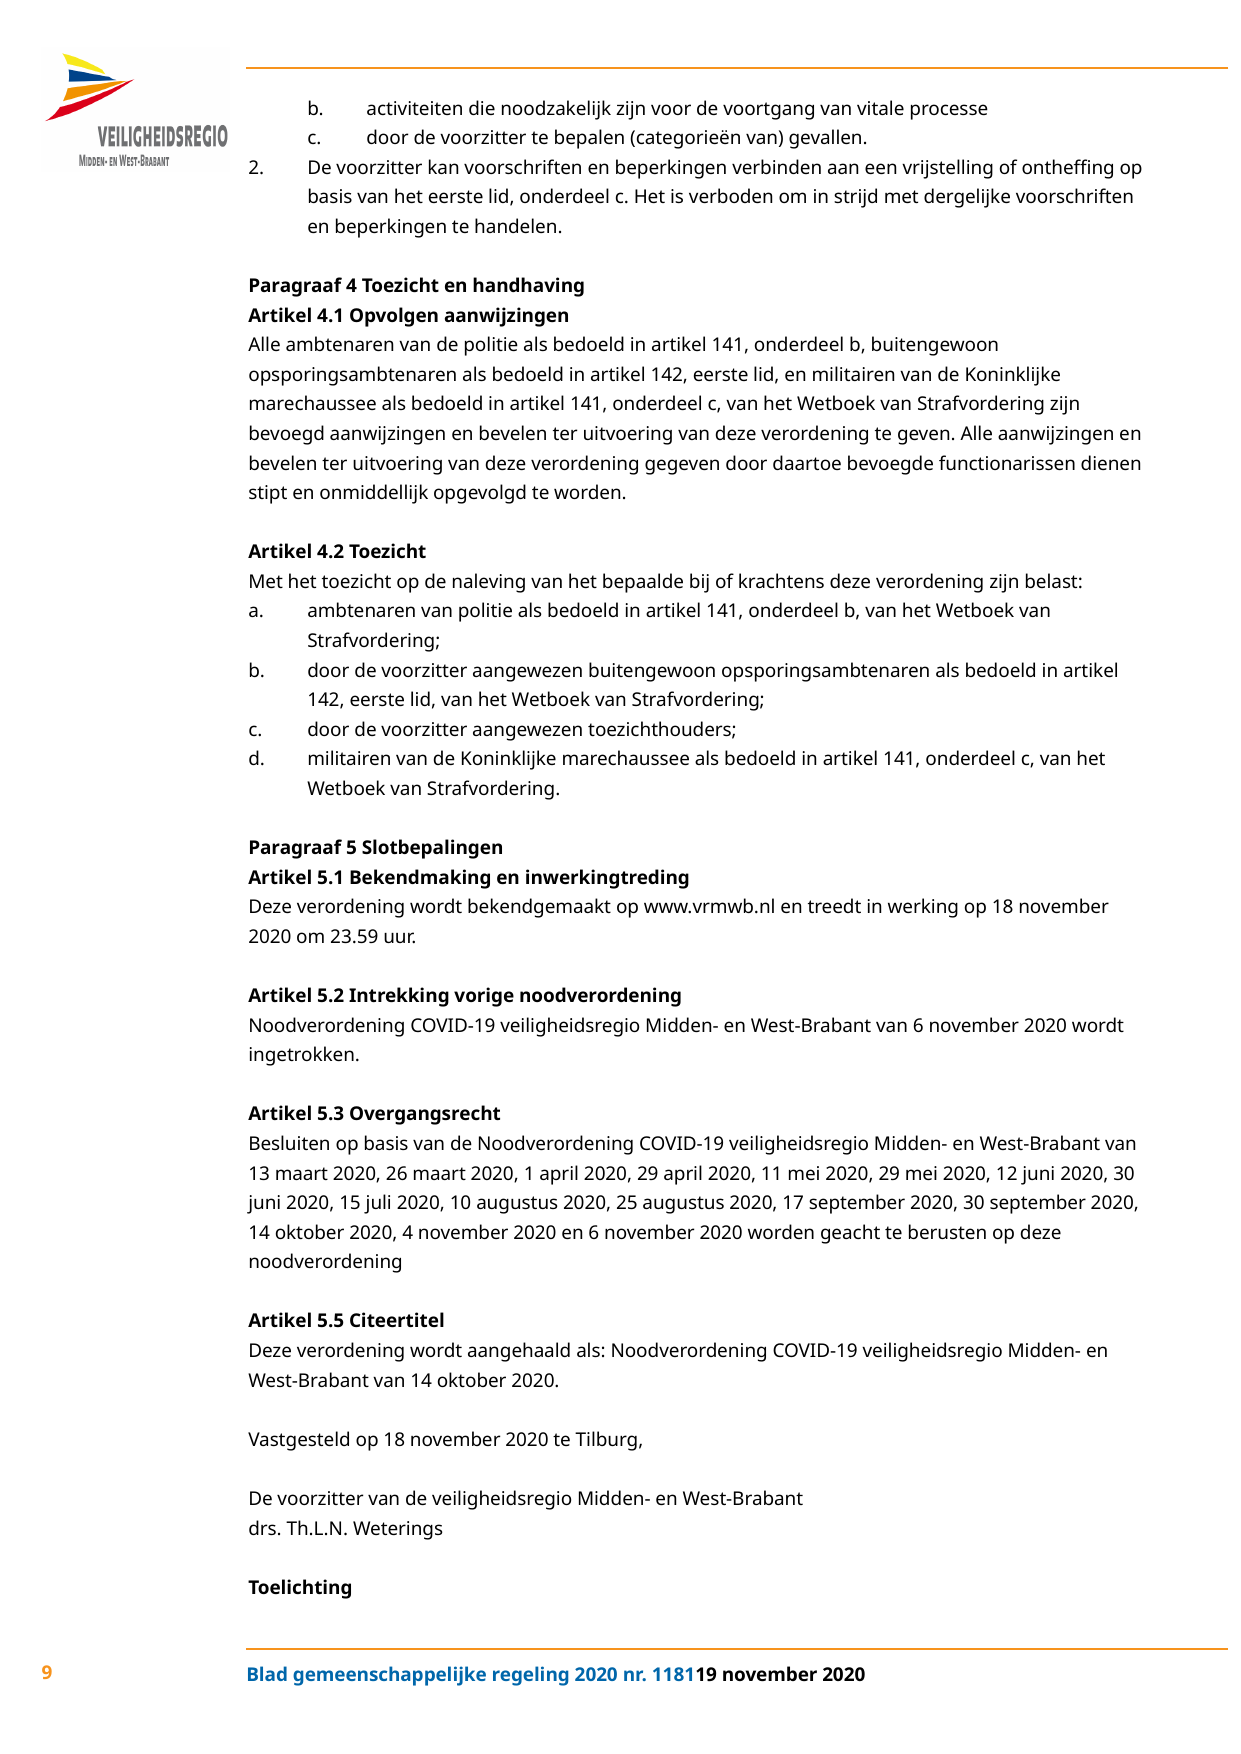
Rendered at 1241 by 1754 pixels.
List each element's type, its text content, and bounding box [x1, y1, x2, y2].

text Artikel 5.2 Intrekking vorige noodverordening [248, 982, 1152, 1008]
text Paragraaf 4 Toezicht en handhaving [248, 272, 1152, 298]
text De voorzitter van de veiligheidsregio Midden- en West-Brabant [248, 1485, 1152, 1511]
text Alle ambtenaren van de politie als bedoeld in artikel 141, onderdeel b, buitengewoon opsporingsambtenaren als bedoeld in artikel 142, eerste lid, en militairen van de Koninklijke marechaussee als bedoeld in artikel 141, onderdeel c, van het Wetboek van Strafvordering zijn bevoegd aanwijzingen en bevelen ter uitvoering van deze verordening te geven. Alle aanwijzingen en bevelen ter uitvoering van deze verordening gegeven door daartoe bevoegde functionarissen dienen stipt en onmiddellijk opgevolgd te worden. [248, 331, 1152, 505]
text Artikel 4.1 Opvolgen aanwijzingen [248, 302, 1152, 328]
list door de voorzitter aangewezen toezichthouders; [248, 716, 1152, 742]
list activiteiten die noodzakelijk zijn voor de voortgang van vitale processe [307, 95, 1152, 121]
text Paragraaf 5 Slotbepalingen [248, 834, 1152, 860]
text Artikel 4.2 Toezicht [248, 538, 1152, 564]
text Artikel 5.1 Bekendmaking en inwerkingtreding [248, 864, 1152, 890]
text Artikel 5.3 Overgangsrecht [248, 1101, 1152, 1126]
text drs. Th.L.N. Weterings [248, 1515, 1152, 1541]
text Deze verordening wordt bekendgemaakt op www.vrmwb.nl en treedt in werking op 18 november 2020 om 23.59 uur. [248, 893, 1152, 949]
text Toelichting [248, 1574, 1152, 1600]
text Artikel 5.5 Citeertitel [248, 1308, 1152, 1333]
list ambtenaren van politie als bedoeld in artikel 141, onderdeel b, van het Wetboek van Strafvordering; [248, 598, 1152, 653]
picture [41, 47, 231, 172]
text Deze verordening wordt aangehaald als: Noodverordening COVID-19 veiligheidsregio Midden- en West-Brabant van 14 oktober 2020. [248, 1337, 1152, 1393]
text Noodverordening COVID-19 veiligheidsregio Midden- en West-Brabant van 6 november 2020 wordt ingetrokken. [248, 1012, 1152, 1067]
text Met het toezicht op de naleving van het bepaalde bij of krachtens deze verordening zijn belast: [248, 568, 1152, 594]
text Vastgesteld op 18 november 2020 te Tilburg, [248, 1426, 1152, 1452]
list door de voorzitter te bepalen (categorieën van) gevallen. [307, 124, 1152, 150]
list door de voorzitter aangewezen buitengewoon opsporingsambtenaren als bedoeld in artikel 142, eerste lid, van het Wetboek van Strafvordering; [248, 657, 1152, 712]
list militairen van de Koninklijke marechaussee als bedoeld in artikel 141, onderdeel c, van het Wetboek van Strafvordering. [248, 746, 1152, 801]
list De voorzitter kan voorschriften en beperkingen verbinden aan een vrijstelling of ontheffing op basis van het eerste lid, onderdeel c. Het is verboden om in strijd met dergelijke voorschriften en beperkingen te handelen. [248, 154, 1152, 239]
text Besluiten op basis van de Noodverordening COVID-19 veiligheidsregio Midden- en West-Brabant van 13 maart 2020, 26 maart 2020, 1 april 2020, 29 april 2020, 11 mei 2020, 29 mei 2020, 12 juni 2020, 30 juni 2020, 15 juli 2020, 10 augustus 2020, 25 augustus 2020, 17 september 2020, 30 september 2020, 14 oktober 2020, 4 november 2020 en 6 november 2020 worden geacht te berusten op deze noodverordening [248, 1130, 1152, 1274]
